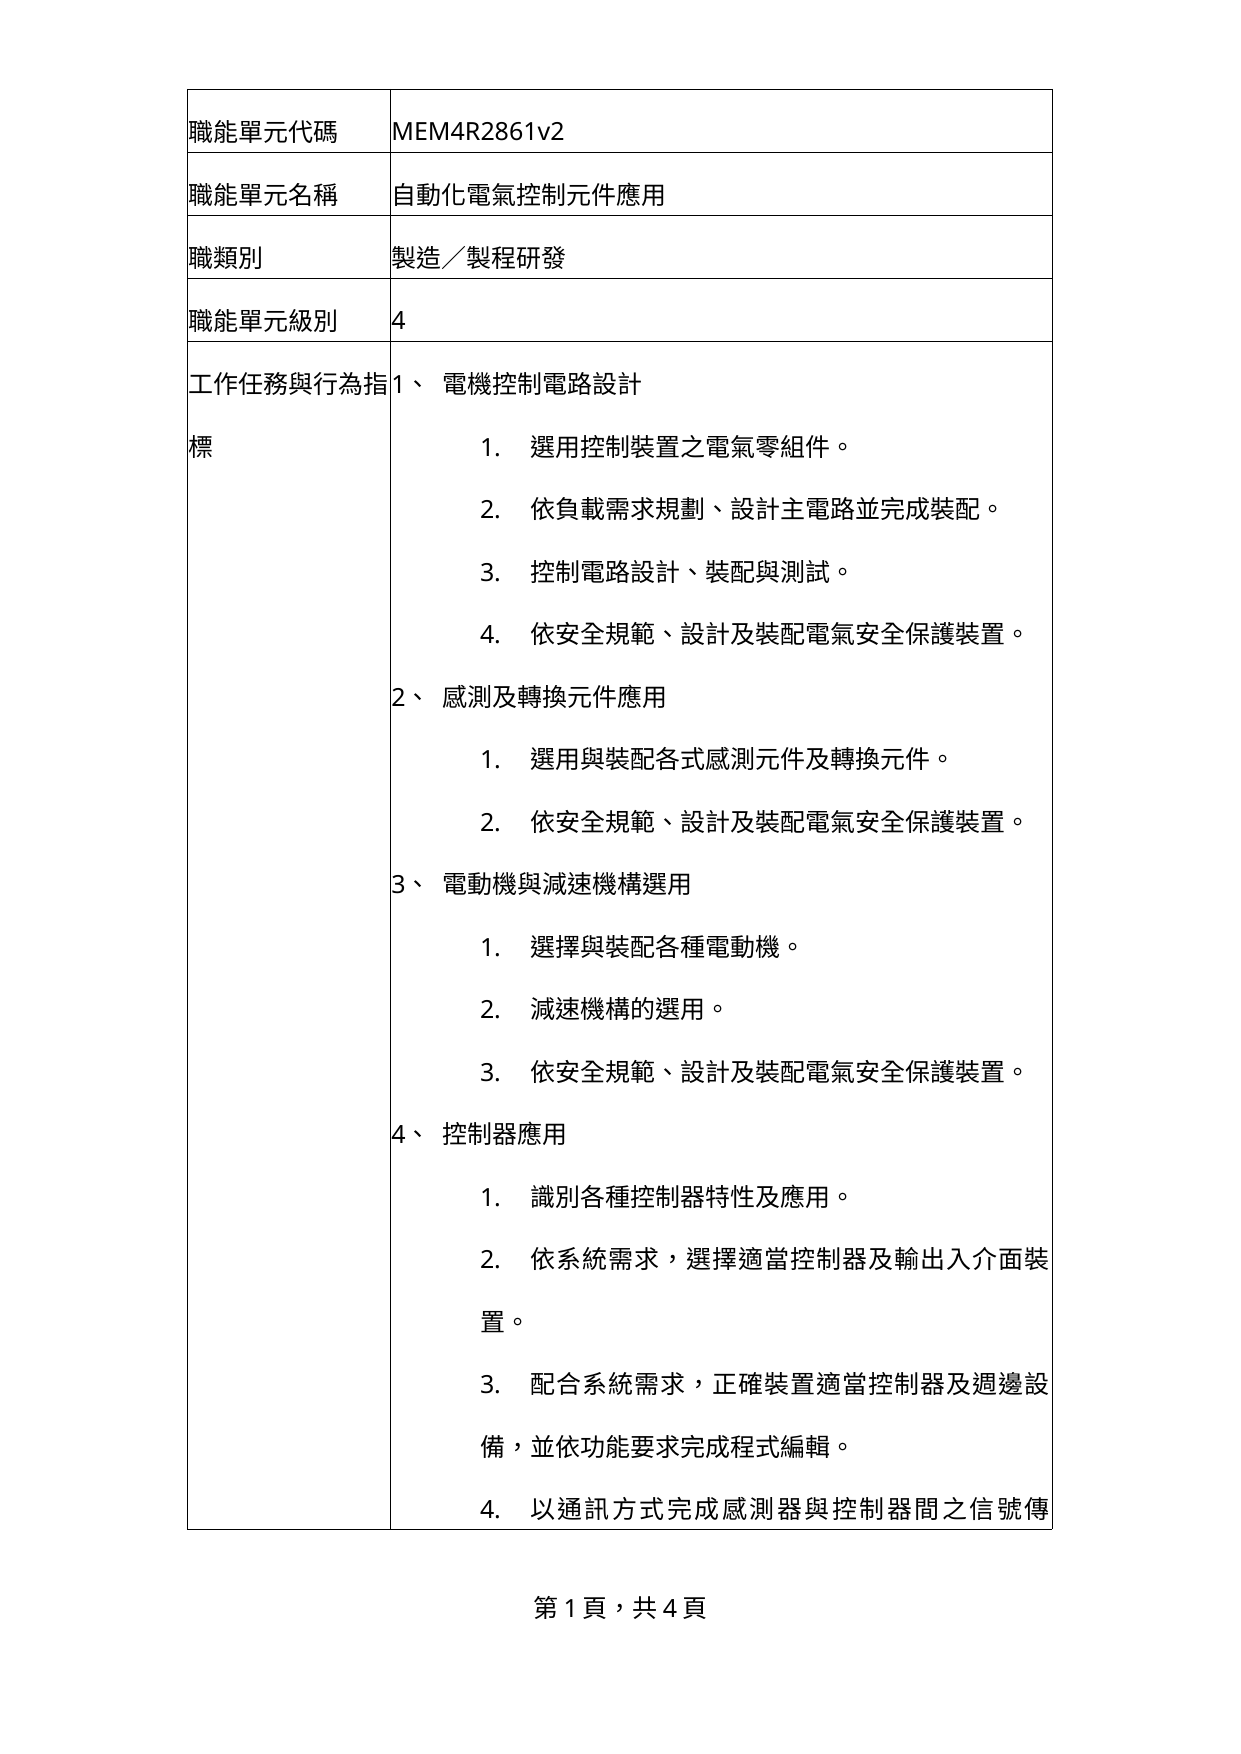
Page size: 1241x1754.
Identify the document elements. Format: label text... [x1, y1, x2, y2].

table_cell 職能單元級別 [188, 279, 390, 341]
table_cell 4 [391, 279, 1052, 341]
table_cell 工作任務與行為指標 [188, 342, 390, 1529]
table_cell 電機控制電路設計 選用控制裝置之電氣零組件。 依負載需求規劃、設計主電路並完成裝配。 控制電路設計、裝配與測試。 依安全規範、設計及裝配電氣安全保護裝置。 感測及轉換元件應用 選用與裝配各式感測元件及轉換元件。 依安全規範、設計及裝配電氣安全保護裝置。 電動機與減速機構選用 選擇與裝配各種電動機。 減速機構的選用。 依安全規範、設計及裝配電氣安全保護裝置。 控制器應用 識別各種控制器特性及應用。 依系統需求，選擇適當控制器及輸出入介面裝置。 配合系統需求，正確裝置適當控制器及週邊設備，並依功能要求完成程式編輯。 以通訊方式完成感測器與控制器間之信號傳輸。 依安全規範、設計及裝配電氣安全保護裝置。 [391, 342, 1052, 1529]
table_cell 製造／製程研發 [391, 216, 1052, 278]
table_header MEM4R2861v2 [391, 90, 1052, 152]
table_header 職能單元代碼 [188, 90, 390, 152]
table_cell 職類別 [188, 216, 390, 278]
table_cell 職能單元名稱 [188, 153, 390, 215]
table_cell 自動化電氣控制元件應用 [391, 153, 1052, 215]
